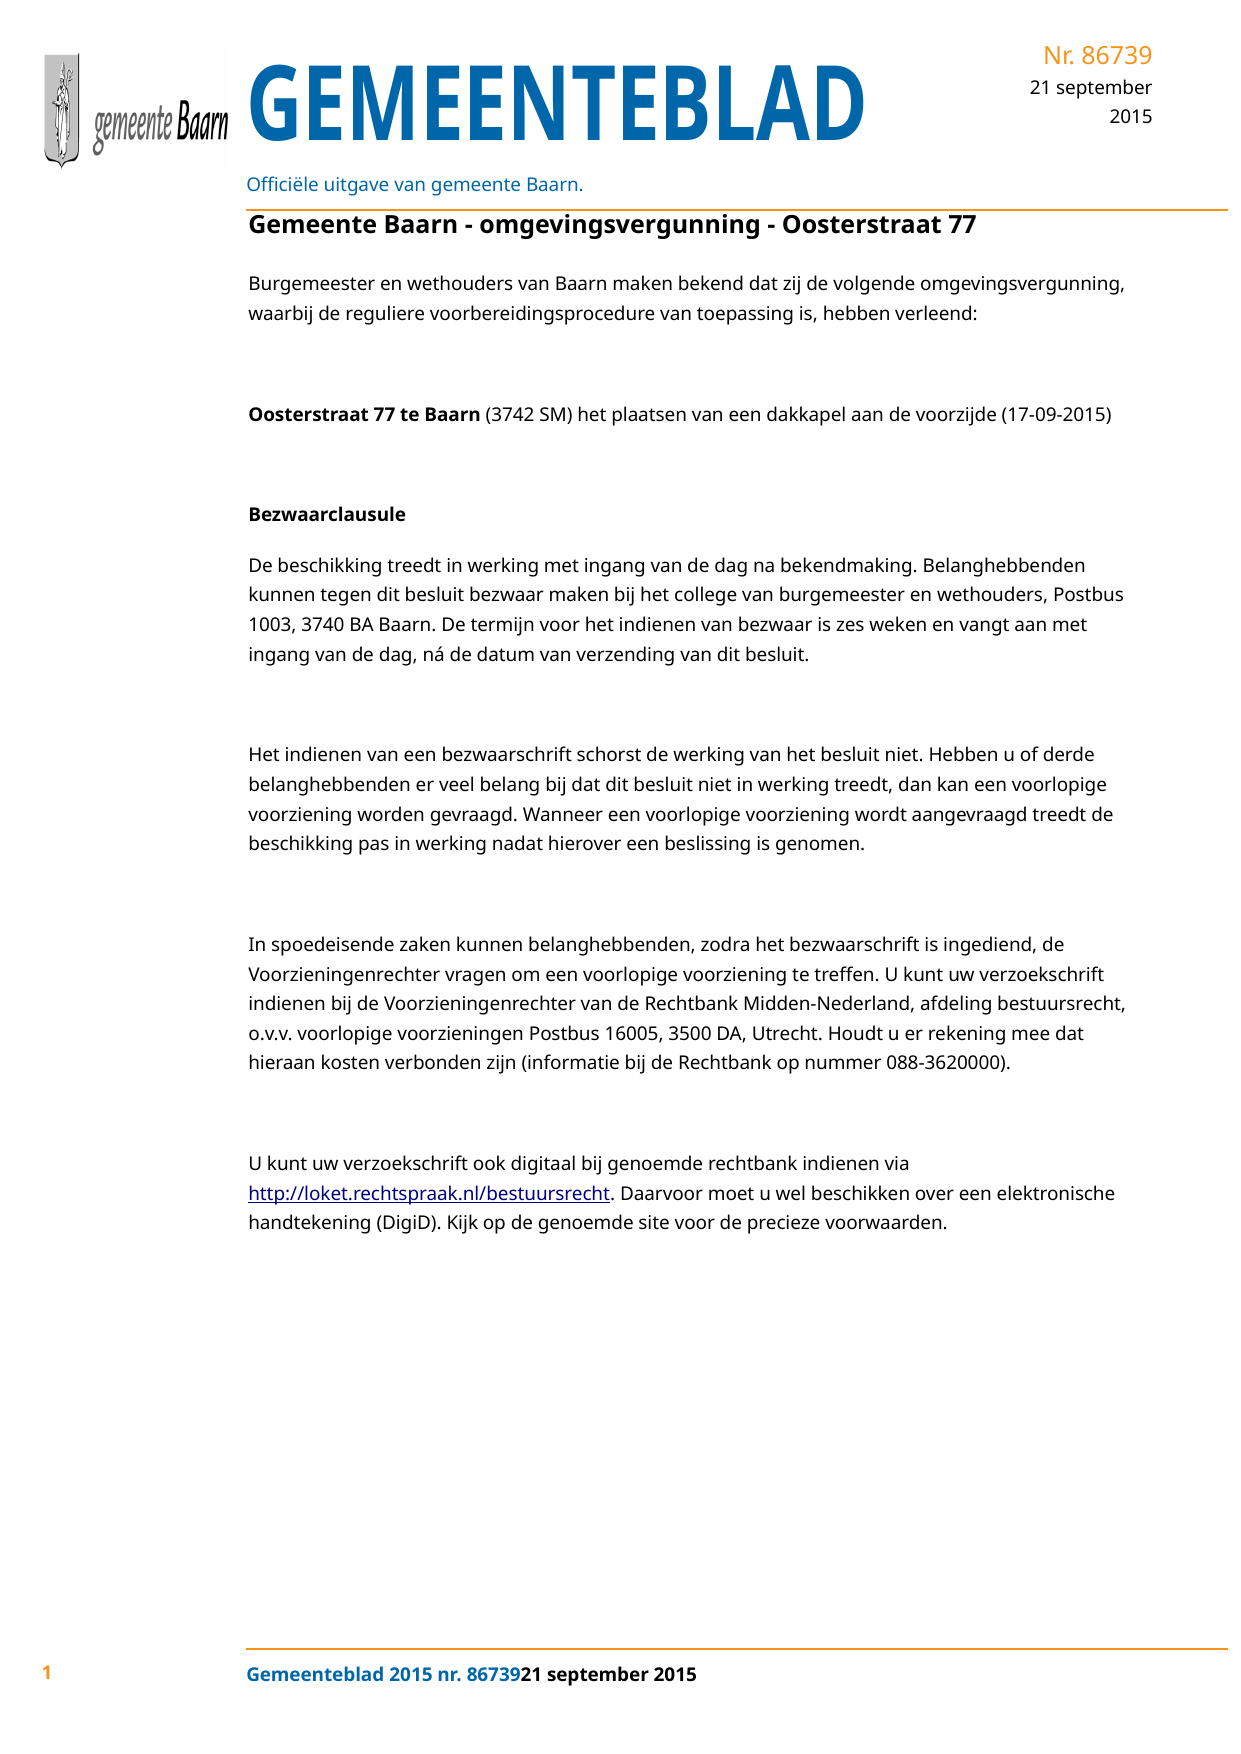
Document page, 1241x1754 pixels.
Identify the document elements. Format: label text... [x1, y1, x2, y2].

text U kunt uw verzoekschrift ook digitaal bij genoemde rechtbank indienen via http://loket.rechtspraak.nl/bestuursrecht. Daarvoor moet u wel beschikken over een elektronische handtekening (DigiD). Kijk op de genoemde site voor de precieze voorwaarden. [248, 1150, 1152, 1235]
text Burgemeester en wethouders van Baarn maken bekend dat zij de volgende omgevingsvergunning, waarbij de reguliere voorbereidingsprocedure van toepassing is, hebben verleend: [248, 270, 1152, 326]
text Oosterstraat 77 te Baarn (3742 SM) het plaatsen van een dakkapel aan de voorzijde (17-09-2015) [248, 401, 1152, 426]
text Het indienen van een bezwaarschrift schorst de werking van het besluit niet. Hebben u of derde belanghebbenden er veel belang bij dat dit besluit niet in werking treedt, dan kan een voorlopige voorziening worden gevraagd. Wanneer een voorlopige voorziening wordt aangevraagd treedt de beschikking pas in werking nadat hierover een beslissing is genomen. [248, 742, 1152, 856]
text De beschikking treedt in werking met ingang van de dag na bekendmaking. Belanghebbenden kunnen tegen dit besluit bezwaar maken bij het college van burgemeester en wethouders, Postbus 1003, 3740 BA Baarn. De termijn voor het indienen van bezwaar is zes weken en vangt aan met ingang van de dag, ná de datum van verzending van dit besluit. [248, 552, 1152, 666]
text Bezwaarclausule [248, 502, 1152, 527]
text Gemeente Baarn - omgevingsvergunning - Oosterstraat 77 [248, 211, 1152, 241]
picture [41, 47, 231, 172]
text In spoedeisende zaken kunnen belanghebbenden, zodra het bezwaarschrift is ingediend, de Voorzieningenrechter vragen om een voorlopige voorziening te treffen. U kunt uw verzoekschrift indienen bij de Voorzieningenrechter van de Rechtbank Midden-Nederland, afdeling bestuursrecht, o.v.v. voorlopige voorzieningen Postbus 16005, 3500 DA, Utrecht. Houdt u er rekening mee dat hieraan kosten verbonden zijn (informatie bij de Rechtbank op nummer 088-3620000). [248, 931, 1152, 1075]
